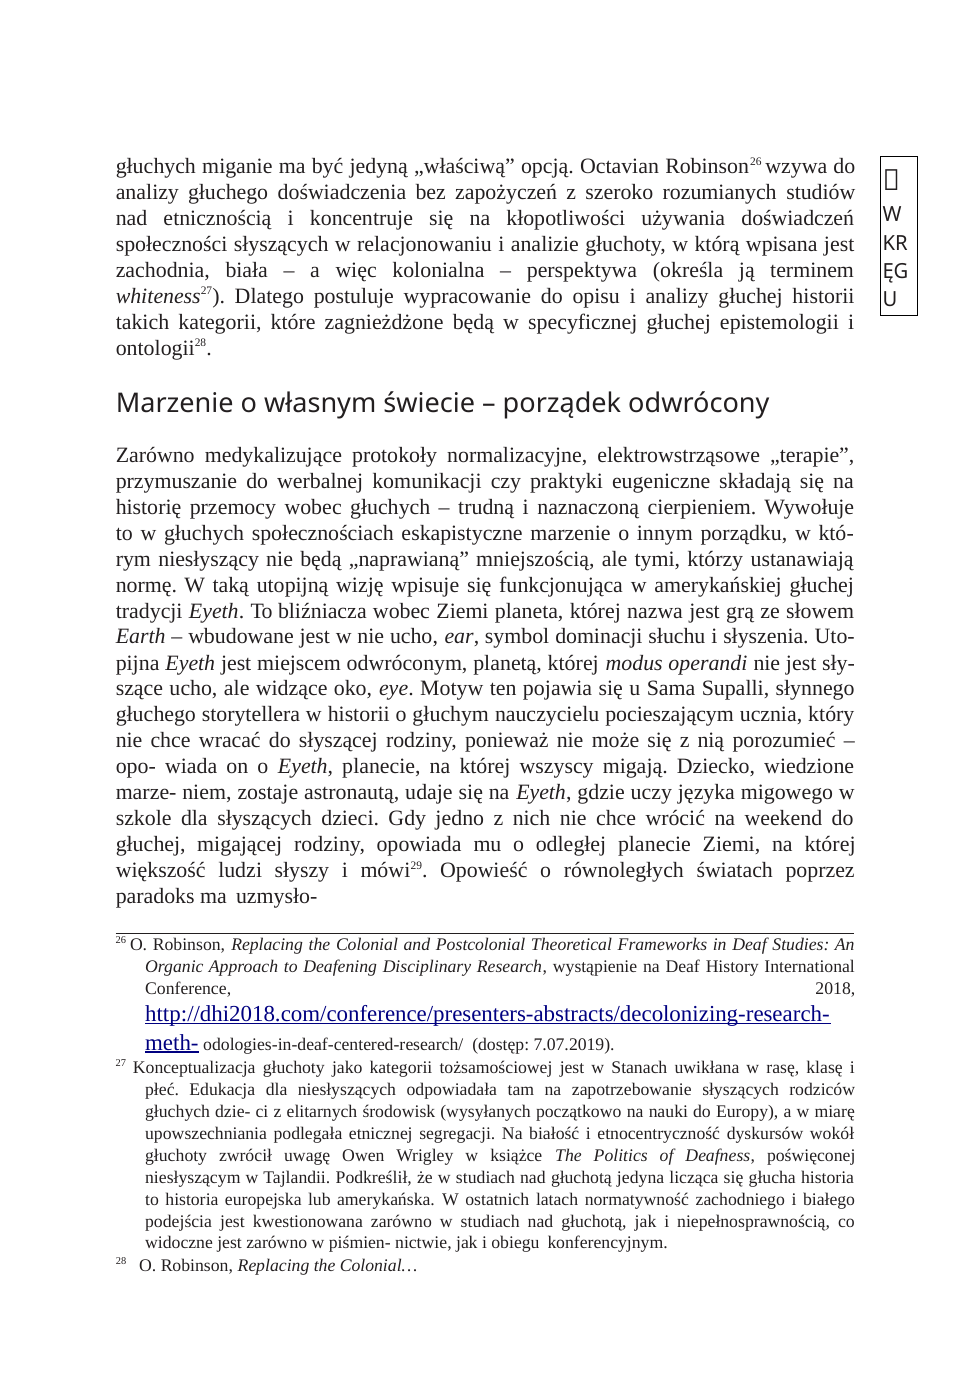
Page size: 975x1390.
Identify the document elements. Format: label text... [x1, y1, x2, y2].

text 27 Konceptualizacja głuchoty jako kategorii tożsamościowej jest w Stanach uwikłana w rasę, klasę i płeć. Edukacja dla niesłyszących odpowiadała tam na zapotrzebowanie słyszących rodziców głuchych dzie- ci z elitarnych środowisk (wysyłanych początkowo na nauki do Europy), a w miarę upowszechniania podlegała etnicznej segregacji. Na białość i etnocentryczność dyskursów wokół głuchoty zwrócił uwagę Owen Wrigley w książce The Politics of Deafness, poświęconej niesłyszącym w Tajlandii. Podkreślił, że w studiach nad głuchotą jedyna licząca się głucha historia to historia europejska lub amerykańska. W ostatnich latach normatywność zachodniego i białego podejścia jest kwestionowana zarówno w studiach nad głuchotą, jak i niepełnosprawnością, co widoczne jest zarówno w piśmien- nictwie, jak i obiegu konferencyjnym. [115, 1057, 855, 1253]
text głuchych miganie ma być jedyną „właściwą” opcją. Octavian Robinson26 wzywa do analizy głuchego doświadczenia bez zapożyczeń z szeroko rozumianych studiów nad etnicznością i koncentruje się na kłopotliwości używania doświadczeń społeczności słyszących w relacjonowaniu i analizie głuchoty, w którą wpisana jest zachodnia, biała – a więc kolonialna – perspektywa (określa ją terminem whiteness27). Dlatego postuluje wypracowanie do opisu i analizy głuchej historii takich kategorii, które zagnieżdżone będą w specyficznej głuchej epistemologii i ontologii28. [116, 153, 855, 360]
text Zarówno medykalizujące protokoły normalizacyjne, elektrowstrząsowe „terapie”, przymuszanie do werbalnej komunikacji czy praktyki eugeniczne składają się na historię przemocy wobec głuchych – trudną i naznaczoną cierpieniem. Wywołuje to w głuchych społecznościach eskapistyczne marzenie o innym porządku, w któ- rym niesłyszący nie będą „naprawianą” mniejszością, ale tymi, którzy ustanawiają normę. W taką utopijną wizję wpisuje się funkcjonująca w amerykańskiej głuchej tradycji Eyeth. To bliźniacza wobec Ziemi planeta, której nazwa jest grą ze słowem Earth – wbudowane jest w nie ucho, ear, symbol dominacji słuchu i słyszenia. Uto- pijna Eyeth jest miejscem odwróconym, planetą, której modus operandi nie jest sły- szące ucho, ale widzące oko, eye. Motyw ten pojawia się u Sama Supalli, słynnego głuchego storytellera w historii o głuchym nauczycielu pocieszającym ucznia, który nie chce wracać do słyszącej rodziny, ponieważ nie może się z nią porozumieć – opo- wiada on o Eyeth, planecie, na której wszyscy migają. Dziecko, wiedzione marze- niem, zostaje astronautą, udaje się na Eyeth, gdzie uczy języka migowego w szkole dla słyszących dzieci. Gdy jedno z nich nie chce wrócić na weekend do głuchej, migającej rodziny, opowiada mu o odległej planecie Ziemi, na której większość ludzi słyszy i mówi29. Opowieść o równoległych światach poprzez paradoks ma uzmysło- [116, 442, 855, 908]
subtitle Marzenie o własnym świecie – porządek odwrócony [116, 383, 975, 420]
text 26 O. Robinson, Replacing the Colonial and Postcolonial Theoretical Frameworks in Deaf Studies: An Organic Approach to Deafening Disciplinary Research, wystąpienie na Deaf History International Conference, 2018, http://dhi2018.com/conference/presenters-abstracts/decolonizing-research-meth- odologies-in-deaf-centered-research/ (dostęp: 7.07.2019). [115, 934, 855, 1055]
text  W KRĘGU IDEI [882, 158, 917, 314]
text 28 O. Robinson, Replacing the Colonial… [116, 1254, 975, 1275]
